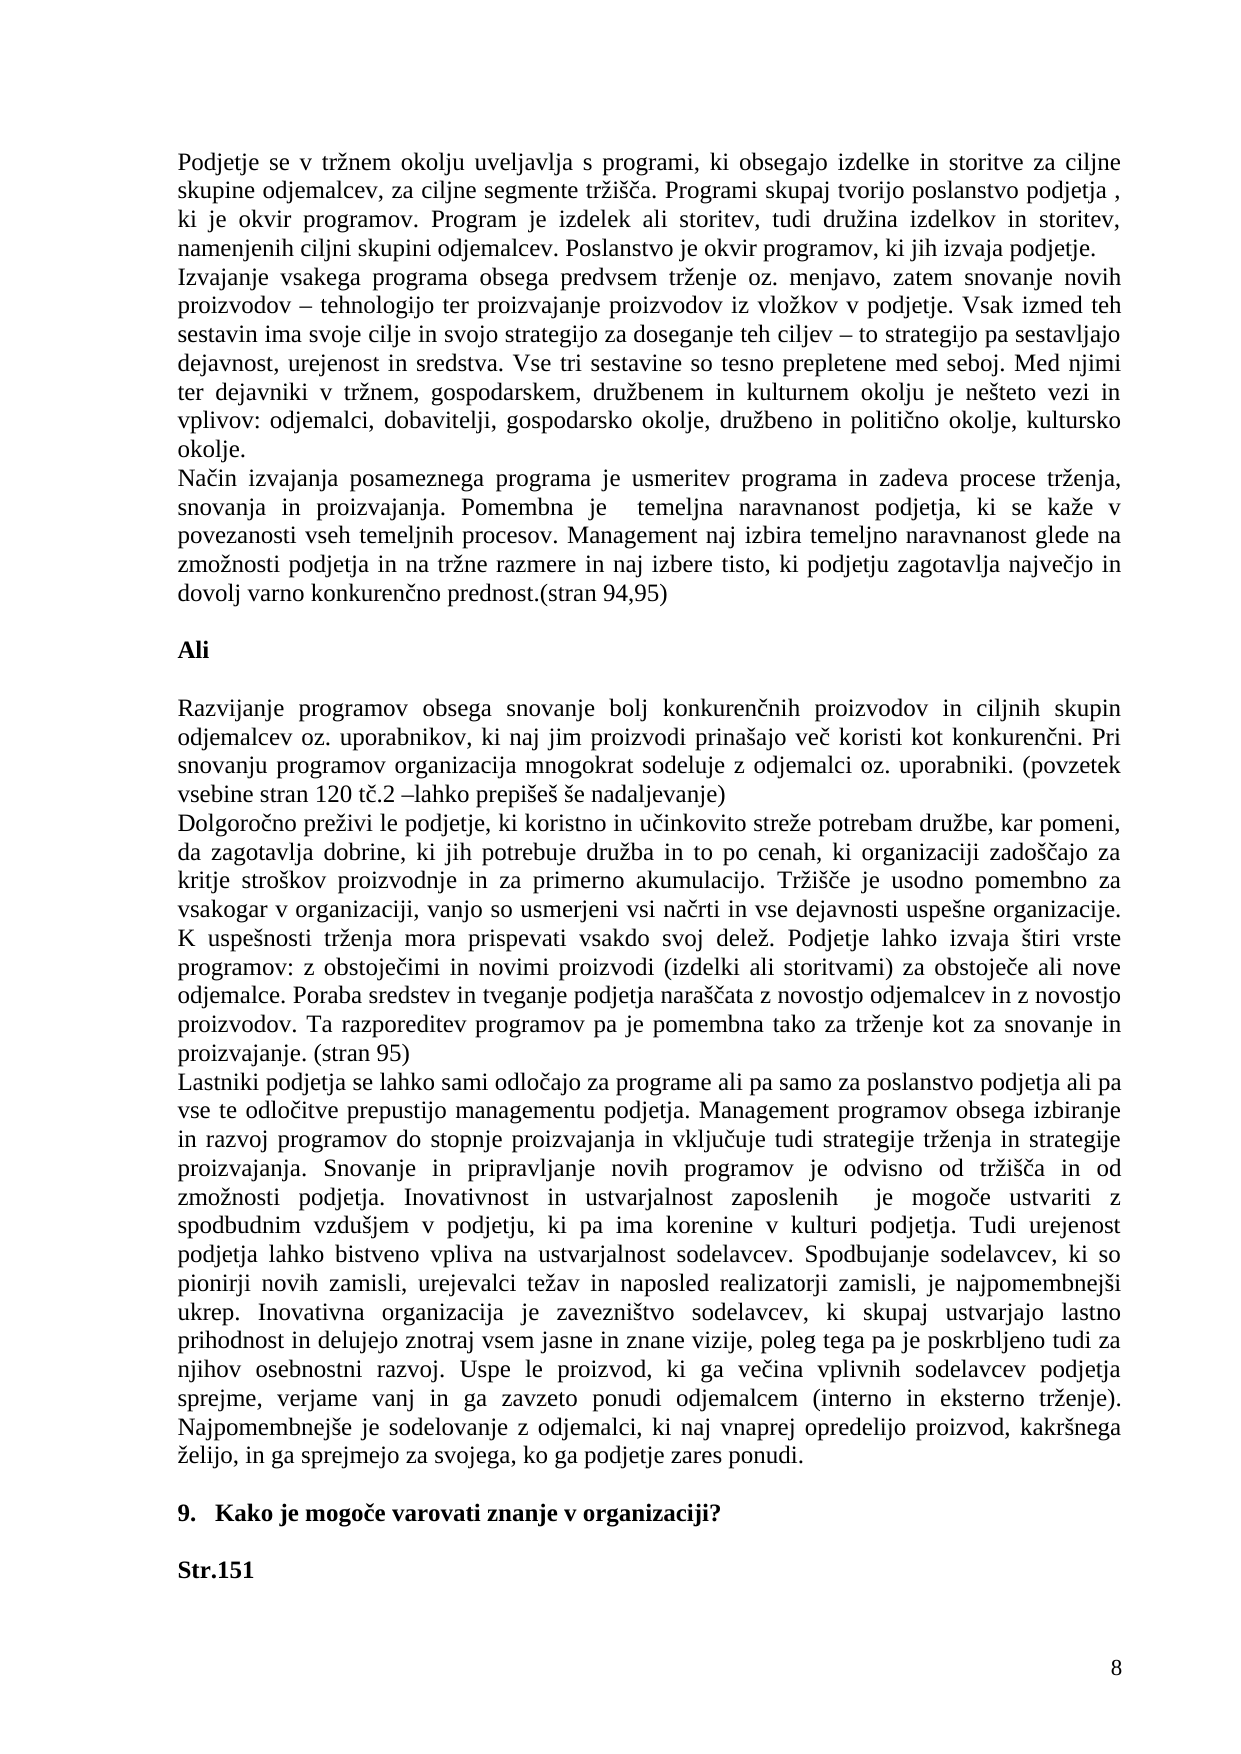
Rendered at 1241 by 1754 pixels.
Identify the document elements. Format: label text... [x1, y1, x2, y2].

text Način izvajanja posameznega programa je usmeritev programa in zadeva procese trženja, snovanja in proizvajanja. Pomembna je temeljna naravnanost podjetja, ki se kaže v povezanosti vseh temeljnih procesov. Management naj izbira temeljno naravnanost glede na zmožnosti podjetja in na tržne razmere in naj izbere tisto, ki podjetju zagotavlja največjo in dovolj varno konkurenčno prednost.(stran 94,95) [177, 463, 1122, 607]
text Izvajanje vsakega programa obsega predvsem trženje oz. menjavo, zatem snovanje novih proizvodov – tehnologijo ter proizvajanje proizvodov iz vložkov v podjetje. Vsak izmed teh sestavin ima svoje cilje in svojo strategijo za doseganje teh ciljev – to strategijo pa sestavljajo dejavnost, urejenost in sredstva. Vse tri sestavine so tesno prepletene med seboj. Med njimi ter dejavniki v tržnem, gospodarskem, družbenem in kulturnem okolju je nešteto vezi in vplivov: odjemalci, dobavitelji, gospodarsko okolje, družbeno in politično okolje, kultursko okolje. [177, 262, 1122, 463]
text Str.151 [177, 1556, 1122, 1584]
text Razvijanje programov obsega snovanje bolj konkurenčnih proizvodov in ciljnih skupin odjemalcev oz. uporabnikov, ki naj jim proizvodi prinašajo več koristi kot konkurenčni. Pri snovanju programov organizacija mnogokrat sodeluje z odjemalci oz. uporabniki. (povzetek vsebine stran 120 tč.2 –lahko prepišeš še nadaljevanje) [177, 693, 1122, 808]
text Lastniki podjetja se lahko sami odločajo za programe ali pa samo za poslanstvo podjetja ali pa vse te odločitve prepustijo managementu podjetja. Management programov obsega izbiranje in razvoj programov do stopnje proizvajanja in vključuje tudi strategije trženja in strategije proizvajanja. Snovanje in pripravljanje novih programov je odvisno od tržišča in od zmožnosti podjetja. Inovativnost in ustvarjalnost zaposlenih je mogoče ustvariti z spodbudnim vzdušjem v podjetju, ki pa ima korenine v kulturi podjetja. Tudi urejenost podjetja lahko bistveno vpliva na ustvarjalnost sodelavcev. Spodbujanje sodelavcev, ki so pionirji novih zamisli, urejevalci težav in naposled realizatorji zamisli, je najpomembnejši ukrep. Inovativna organizacija je zavezništvo sodelavcev, ki skupaj ustvarjajo lastno prihodnost in delujejo znotraj vsem jasne in znane vizije, poleg tega pa je poskrbljeno tudi za njihov osebnostni razvoj. Uspe le proizvod, ki ga večina vplivnih sodelavcev podjetja sprejme, verjame vanj in ga zavzeto ponudi odjemalcem (interno in eksterno trženje). Najpomembnejše je sodelovanje z odjemalci, ki naj vnaprej opredelijo proizvod, kakršnega želijo, in ga sprejmejo za svojega, ko ga podjetje zares ponudi. [177, 1067, 1122, 1469]
text Ali [177, 636, 1122, 664]
list Kako je mogoče varovati znanje v organizaciji? [177, 1498, 1122, 1527]
text Podjetje se v tržnem okolju uveljavlja s programi, ki obsegajo izdelke in storitve za ciljne skupine odjemalcev, za ciljne segmente tržišča. Programi skupaj tvorijo poslanstvo podjetja , ki je okvir programov. Program je izdelek ali storitev, tudi družina izdelkov in storitev, namenjenih ciljni skupini odjemalcev. Poslanstvo je okvir programov, ki jih izvaja podjetje. [177, 147, 1122, 262]
text Dolgoročno preživi le podjetje, ki koristno in učinkovito streže potrebam družbe, kar pomeni, da zagotavlja dobrine, ki jih potrebuje družba in to po cenah, ki organizaciji zadoščajo za kritje stroškov proizvodnje in za primerno akumulacijo. Tržišče je usodno pomembno za vsakogar v organizaciji, vanjo so usmerjeni vsi načrti in vse dejavnosti uspešne organizacije. K uspešnosti trženja mora prispevati vsakdo svoj delež. Podjetje lahko izvaja štiri vrste programov: z obstoječimi in novimi proizvodi (izdelki ali storitvami) za obstoječe ali nove odjemalce. Poraba sredstev in tveganje podjetja naraščata z novostjo odjemalcev in z novostjo proizvodov. Ta razporeditev programov pa je pomembna tako za trženje kot za snovanje in proizvajanje. (stran 95) [177, 808, 1122, 1067]
